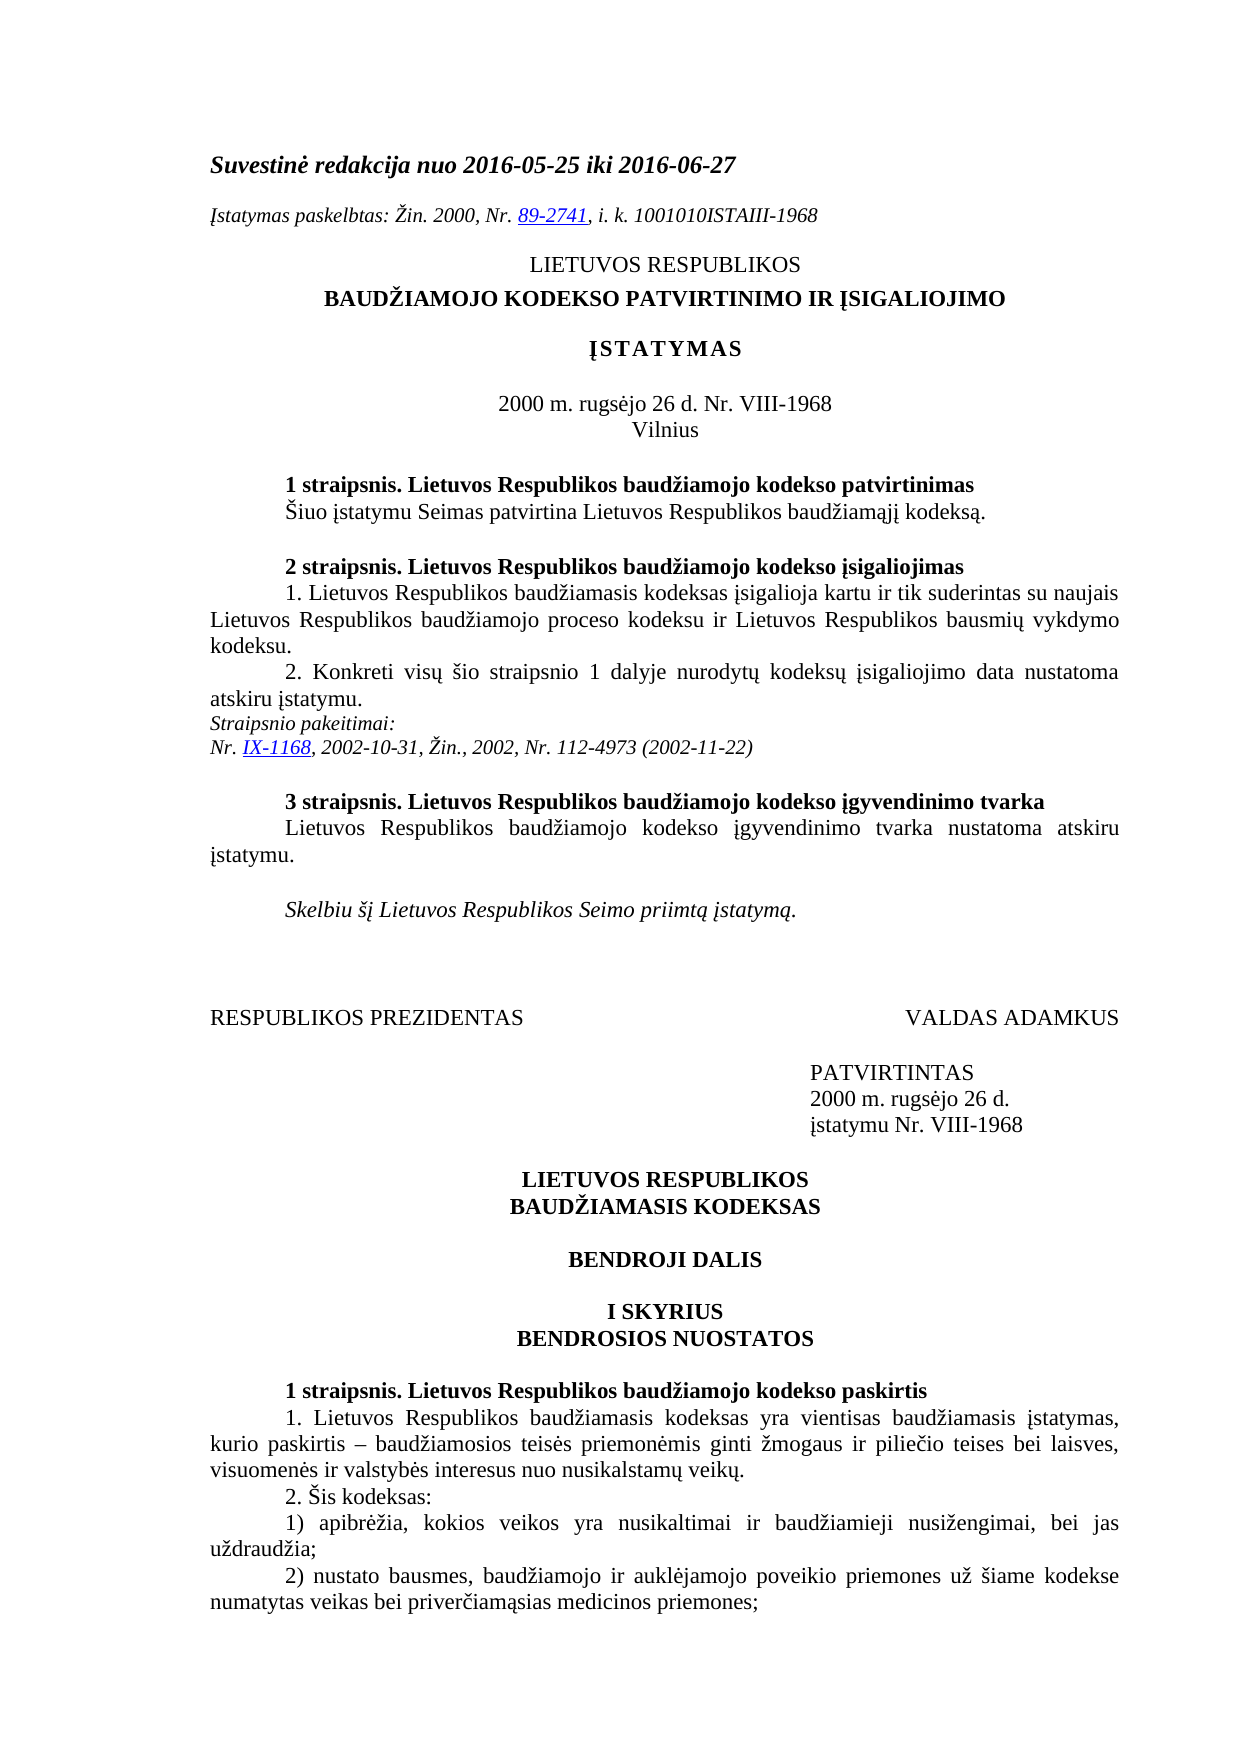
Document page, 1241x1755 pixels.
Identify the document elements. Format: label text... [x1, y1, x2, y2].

text 1) apibrėžia, kokios veikos yra nusikaltimai ir baudžiamieji nusižengimai, bei jas uždraudžia; [210, 1509, 1120, 1562]
text BENDROJI DALIS [210, 1246, 1120, 1272]
text 2) nustato bausmes, baudžiamojo ir auklėjamojo poveikio priemones už šiame kodekse numatytas veikas bei priverčiamąsias medicinos priemones; [210, 1562, 1120, 1614]
text 1. Lietuvos Respublikos baudžiamasis kodeksas įsigalioja kartu ir tik suderintas su naujais Lietuvos Respublikos baudžiamojo proceso kodeksu ir Lietuvos Respublikos bausmių vykdymo kodeksu. [210, 579, 1120, 658]
text 1. Lietuvos Respublikos baudžiamasis kodeksas yra vientisas baudžiamasis įstatymas, kurio paskirtis – baudžiamosios teisės priemonėmis ginti žmogaus ir piliečio teises bei laisves, visuomenės ir valstybės interesus nuo nusikalstamų veikų. [210, 1404, 1120, 1483]
text I SKYRIUS [210, 1298, 1120, 1325]
text Skelbiu šį Lietuvos Respublikos Seimo priimtą įstatymą. [210, 896, 1120, 922]
text Šiuo įstatymu Seimas patvirtina Lietuvos Respublikos baudžiamąjį kodeksą. [210, 498, 1120, 524]
text 1 straipsnis. Lietuvos Respublikos baudžiamojo kodekso patvirtinimas [210, 472, 1120, 498]
text 2000 m. rugsėjo 26 d. [435, 1085, 1120, 1111]
text BENDRosios NUOSTATos [210, 1325, 1120, 1351]
text Straipsnio pakeitimai: [210, 711, 1120, 735]
text Nr. IX-1168, 2002-10-31, Žin., 2002, Nr. 112-4973 (2002-11-22) [210, 735, 1120, 759]
text BAUDŽIAMASIS KODEKSAS [210, 1193, 1120, 1219]
text BAUDŽIAMOJO KODEKSO PATVIRTINIMO IR ĮSIGALIOJIMO [210, 284, 1120, 311]
text PATVIRTINTAS [210, 1059, 1120, 1085]
text RESPUBLIKOS PREZIDENTAS VALDAS ADAMKUS [210, 1004, 1120, 1030]
text 3 straipsnis. Lietuvos Respublikos baudžiamojo kodekso įgyvendinimo tvarka [210, 788, 1120, 814]
text 2000 m. rugsėjo 26 d. Nr. VIII-1968 Vilnius [210, 390, 1120, 443]
text Įstatymas paskelbtas: Žin. 2000, Nr. 89-2741, i. k. 1001010ISTAIII-1968 [210, 203, 1120, 227]
text ĮSTATYMAS [210, 335, 1120, 361]
text 1 straipsnis. Lietuvos Respublikos baudžiamojo kodekso paskirtis [210, 1377, 1120, 1404]
text Suvestinė redakcija nuo 2016-05-25 iki 2016-06-27 [210, 150, 1120, 179]
subtitle LIETUVOS RESPUBLIKOS [210, 1167, 1120, 1193]
text LIETUVOS RESPUBLIKOS [210, 251, 1120, 277]
text įstatymu Nr. VIII-1968 [210, 1111, 1120, 1138]
text Lietuvos Respublikos baudžiamojo kodekso įgyvendinimo tvarka nustatoma atskiru įstatymu. [210, 814, 1120, 867]
text 2 straipsnis. Lietuvos Respublikos baudžiamojo kodekso įsigaliojimas [210, 553, 1120, 579]
text 2. Konkreti visų šio straipsnio 1 dalyje nurodytų kodeksų įsigaliojimo data nustatoma atskiru įstatymu. [210, 658, 1120, 711]
text 2. Šis kodeksas: [210, 1483, 1120, 1509]
